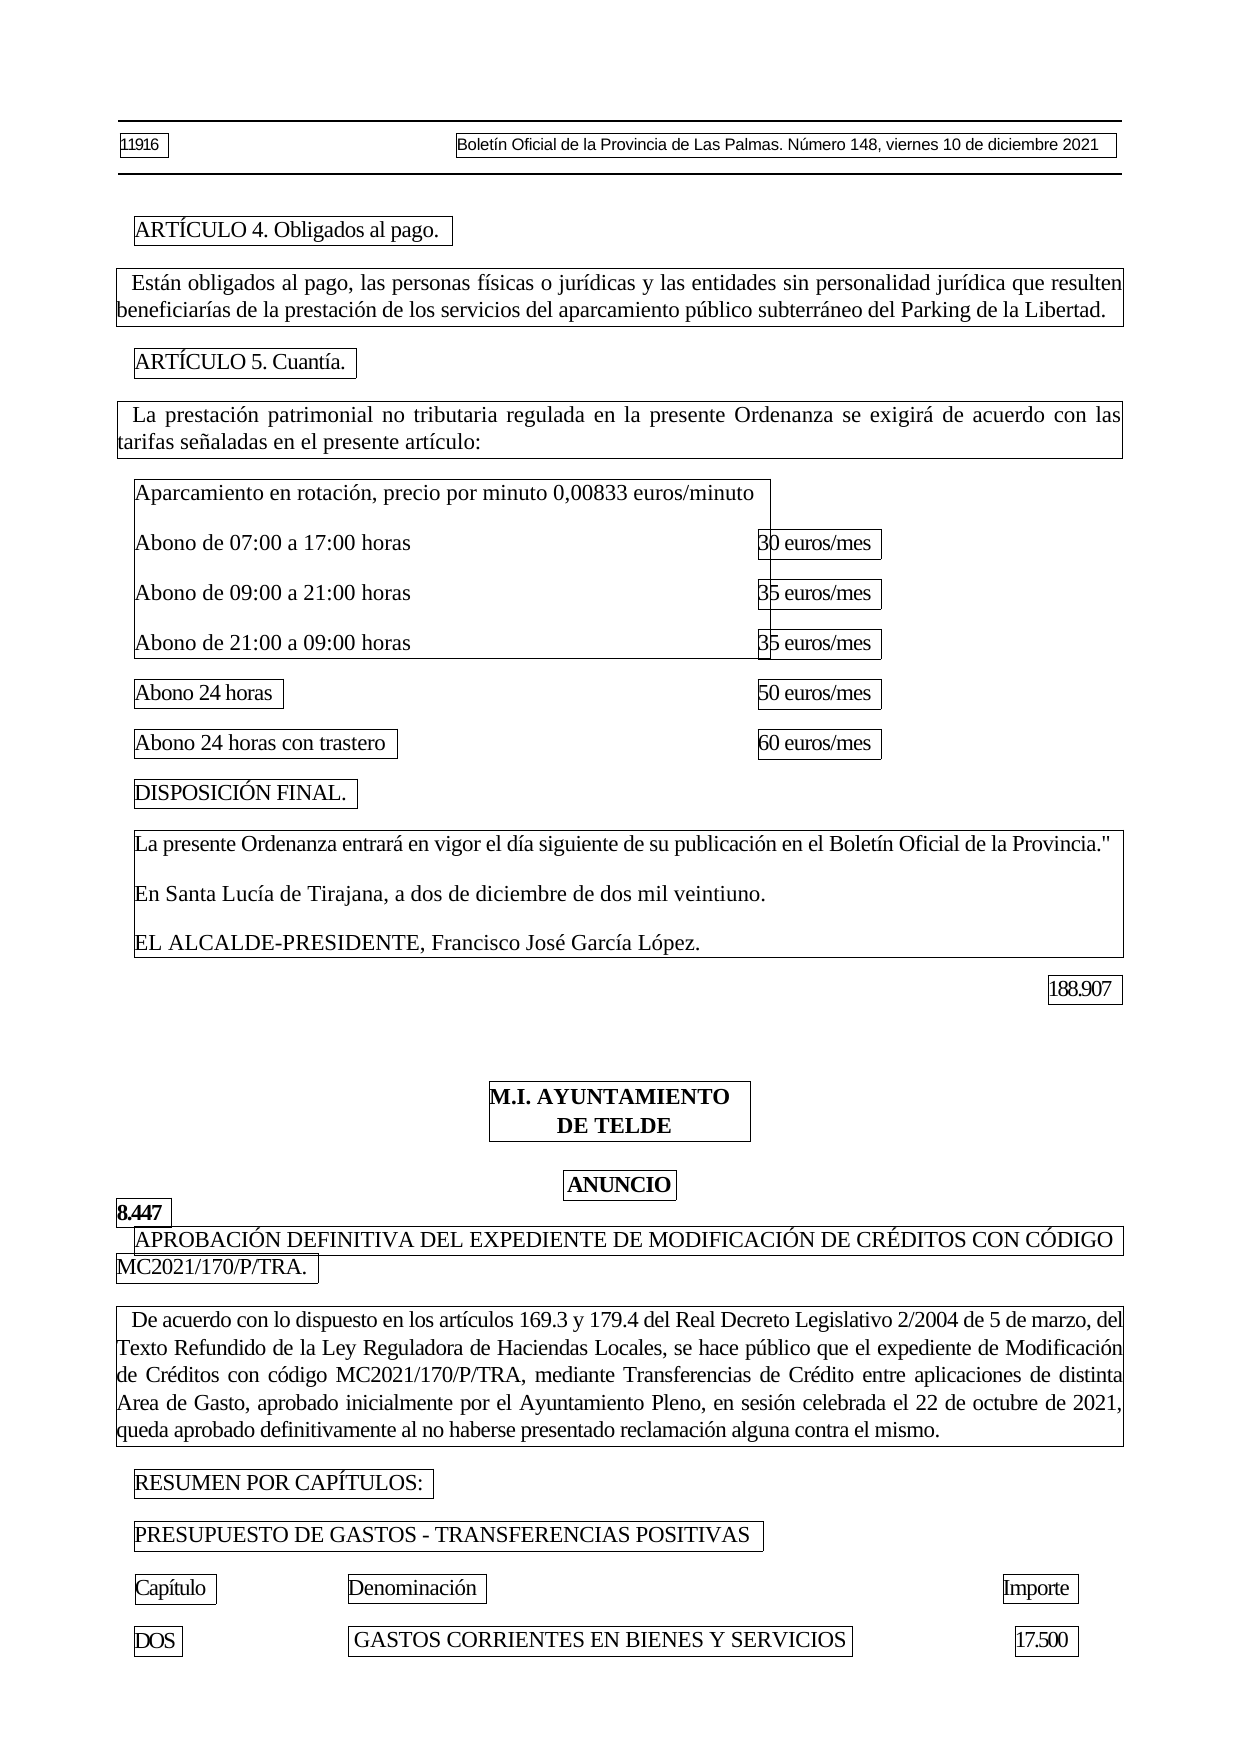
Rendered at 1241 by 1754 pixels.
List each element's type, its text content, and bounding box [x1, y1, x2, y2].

text RESUMEN POR CAPÍTULOS: [135, 1470, 433, 1495]
text 17.500 [1016, 1628, 1078, 1653]
text EL ALCALDE-PRESIDENTE, Francisco José García López. [135, 931, 1123, 956]
text La presente Ordenanza entrará en vigor el día siguiente de su publicación en el Boletín Oficial de la Provincia." [135, 831, 1123, 856]
text Denominación [349, 1575, 486, 1600]
text Abono de 09:00 a 21:00 horas [135, 581, 758, 606]
text Abono de 07:00 a 17:00 horas [135, 531, 758, 556]
text 35 euros/mes [759, 631, 881, 656]
text Abono 24 horas [135, 680, 283, 705]
text 60 euros/mes [759, 731, 881, 756]
text 188.907 [1049, 976, 1122, 1002]
text ARTÍCULO 5. Cuantía. [135, 349, 356, 375]
text De acuerdo con lo dispuesto en los artículos 169.3 y 179.4 del Real Decreto Legislativo 2/2004 de 5 de marzo, del Texto Refundido de la Ley Reguladora de Haciendas Locales, se hace público que el expediente de Modificación de Créditos con código MC2021/170/P/TRA, mediante Transferencias de Crédito entre aplicaciones de distinta Area de Gasto, aprobado inicialmente por el Ayuntamiento Pleno, en sesión celebrada el 22 de octubre de 2021, queda aprobado definitivamente al no haberse presentado reclamación alguna contra el mismo. [117, 1307, 1123, 1443]
text GASTOS CORRIENTES EN BIENES Y SERVICIOS [349, 1628, 852, 1653]
text En Santa Lucía de Tirajana, a dos de diciembre de dos mil veintiuno. [135, 881, 1123, 906]
text M.I. AYUNTAMIENTO DE TELDE [490, 1082, 750, 1139]
text Capítulo [136, 1576, 216, 1601]
text 50 euros/mes [759, 681, 881, 706]
text La prestación patrimonial no tributaria regulada en la presente Ordenanza se exigirá de acuerdo con las tarifas señaladas en el presente artículo: [118, 402, 1122, 455]
text MC2021/170/P/TRA. [117, 1255, 318, 1280]
text Aparcamiento en rotación, precio por minuto 0,00833 euros/minuto [135, 481, 770, 506]
text 11916 [121, 136, 168, 154]
text ANUNCIO [564, 1172, 676, 1198]
text PRESUPUESTO DE GASTOS - TRANSFERENCIAS POSITIVAS [135, 1523, 763, 1548]
text Abono de 21:00 a 09:00 horas [135, 631, 758, 656]
text ARTÍCULO 4. Obligados al pago. [135, 217, 452, 242]
text 35 euros/mes [759, 581, 881, 606]
text Boletín Oficial de la Provincia de Las Palmas. Número 148, viernes 10 de diciembre 2021 [457, 136, 1116, 154]
text 30 euros/mes [759, 531, 881, 556]
text APROBACIÓN DEFINITIVA DEL EXPEDIENTE DE MODIFICACIÓN DE CRÉDITOS CON CÓDIGO [135, 1227, 1123, 1252]
text DISPOSICIÓN FINAL. [135, 780, 357, 805]
text DOS [135, 1628, 182, 1653]
text Están obligados al pago, las personas físicas o jurídicas y las entidades sin personalidad jurídica que resulten beneficiarías de la prestación de los servicios del aparcamiento público subterráneo del Parking de la Libertad. [117, 269, 1123, 323]
text Importe [1004, 1575, 1078, 1600]
text Abono 24 horas con trastero [135, 730, 397, 756]
text 8.447 [117, 1199, 171, 1225]
